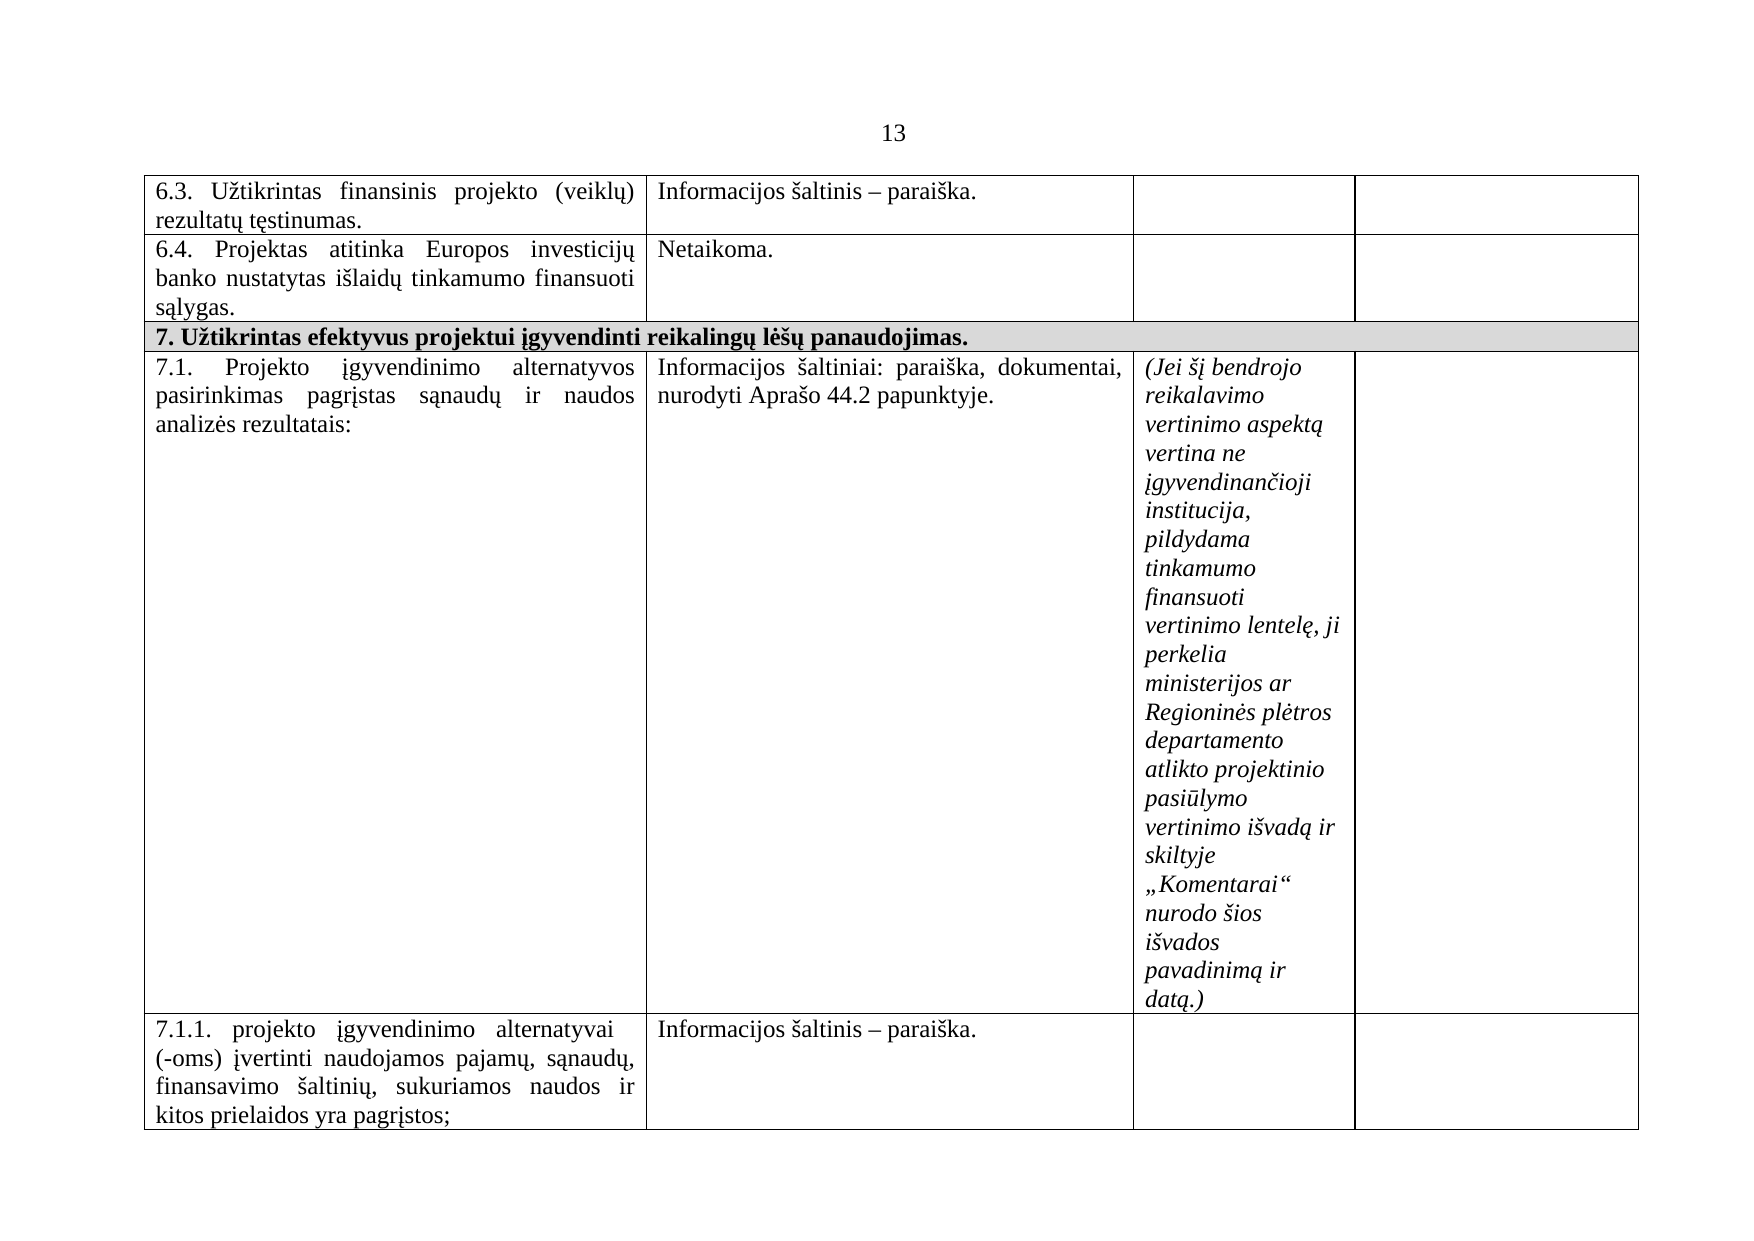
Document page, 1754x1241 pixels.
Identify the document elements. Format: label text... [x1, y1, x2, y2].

table_cell 7. Užtikrintas efektyvus projektui įgyvendinti reikalingų lėšų panaudojimas. [145, 322, 1638, 351]
table_cell [1134, 176, 1354, 233]
table_cell 6.4. Projektas atitinka Europos investicijų banko nustatytas išlaidų tinkamumo finansuoti sąlygas. [145, 235, 646, 321]
table_cell 7.1.1. projekto įgyvendinimo alternatyvai (-oms) įvertinti naudojamos pajamų, sąnaudų, finansavimo šaltinių, sukuriamos naudos ir kitos prielaidos yra pagrįstos; [145, 1014, 646, 1129]
table_cell [1134, 1014, 1354, 1129]
table_cell [1356, 352, 1638, 1013]
table_cell Netaikoma. [647, 235, 1133, 321]
table_cell Informacijos šaltiniai: paraiška, dokumentai, nurodyti Aprašo 44.2 papunktyje. [647, 352, 1133, 1013]
table_cell 7.1. Projekto įgyvendinimo alternatyvos pasirinkimas pagrįstas sąnaudų ir naudos analizės rezultatais: [145, 352, 646, 1013]
table_cell [1356, 1014, 1638, 1129]
table_cell [1134, 235, 1354, 321]
table_cell [1356, 176, 1638, 233]
table_cell Informacijos šaltinis – paraiška. [647, 1014, 1133, 1129]
table_cell 6.3. Užtikrintas finansinis projekto (veiklų) rezultatų tęstinumas. [145, 176, 646, 233]
table_cell Informacijos šaltinis – paraiška. [647, 176, 1133, 233]
table_cell [1356, 235, 1638, 321]
table_cell (Jei šį bendrojo reikalavimo vertinimo aspektą vertina ne įgyvendinančioji institucija, pildydama tinkamumo finansuoti vertinimo lentelę, ji perkelia ministerijos ar Regioninės plėtros departamento atlikto projektinio pasiūlymo vertinimo išvadą ir skiltyje „Komentarai“ nurodo šios išvados pavadinimą ir datą.) [1134, 352, 1354, 1013]
